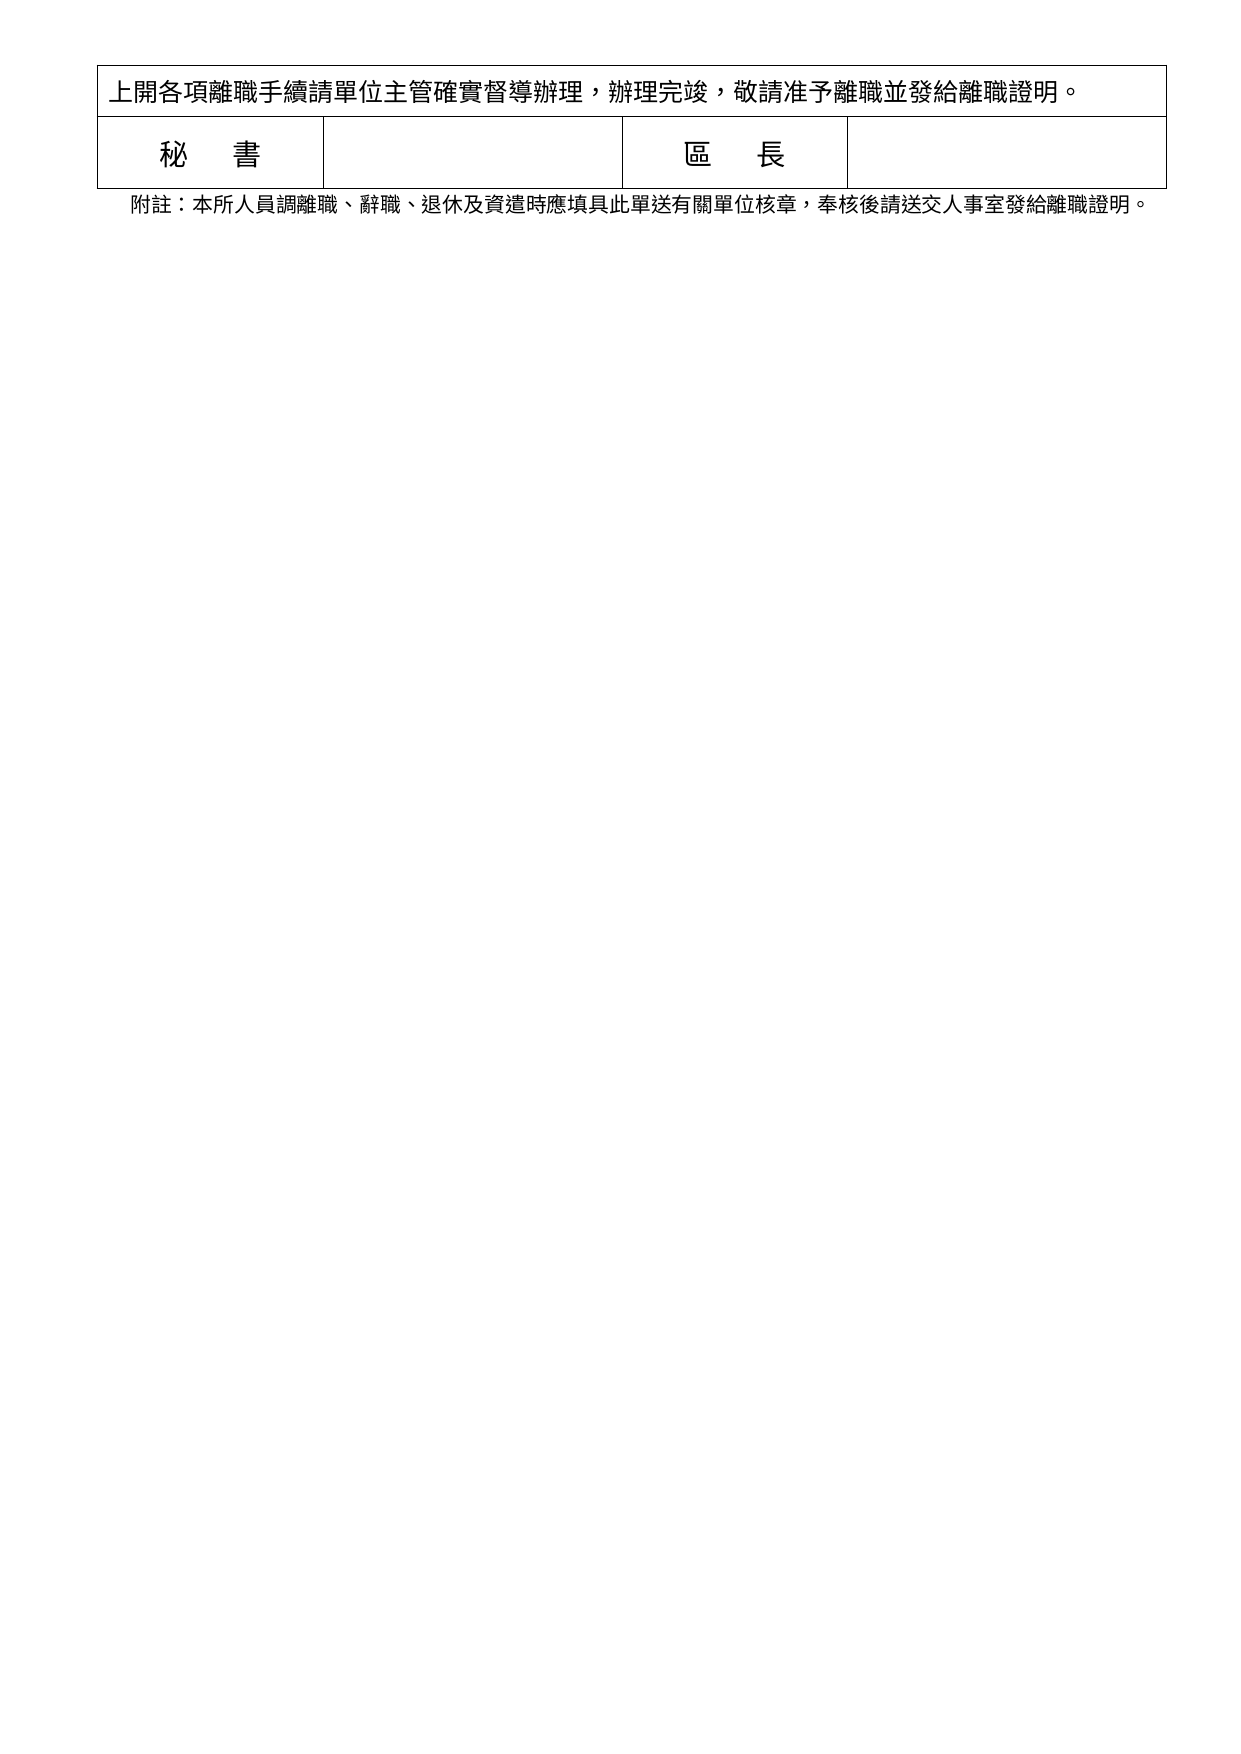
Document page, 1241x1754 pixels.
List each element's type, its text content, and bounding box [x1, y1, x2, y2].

table_cell [848, 117, 1166, 187]
table_cell [324, 117, 622, 187]
table_cell 秘 書 [98, 117, 323, 187]
table_cell 上開各項離職手續請單位主管確實督導辦理，辦理完竣，敬請准予離職並發給離職證明。 [98, 66, 1166, 116]
table_cell 區 長 [623, 117, 847, 187]
text 附註：本所人員調離職、辭職、退休及資遣時應填具此單送有關單位核章，奉核後請送交人事室發給離職證明。 [130, 189, 1134, 219]
